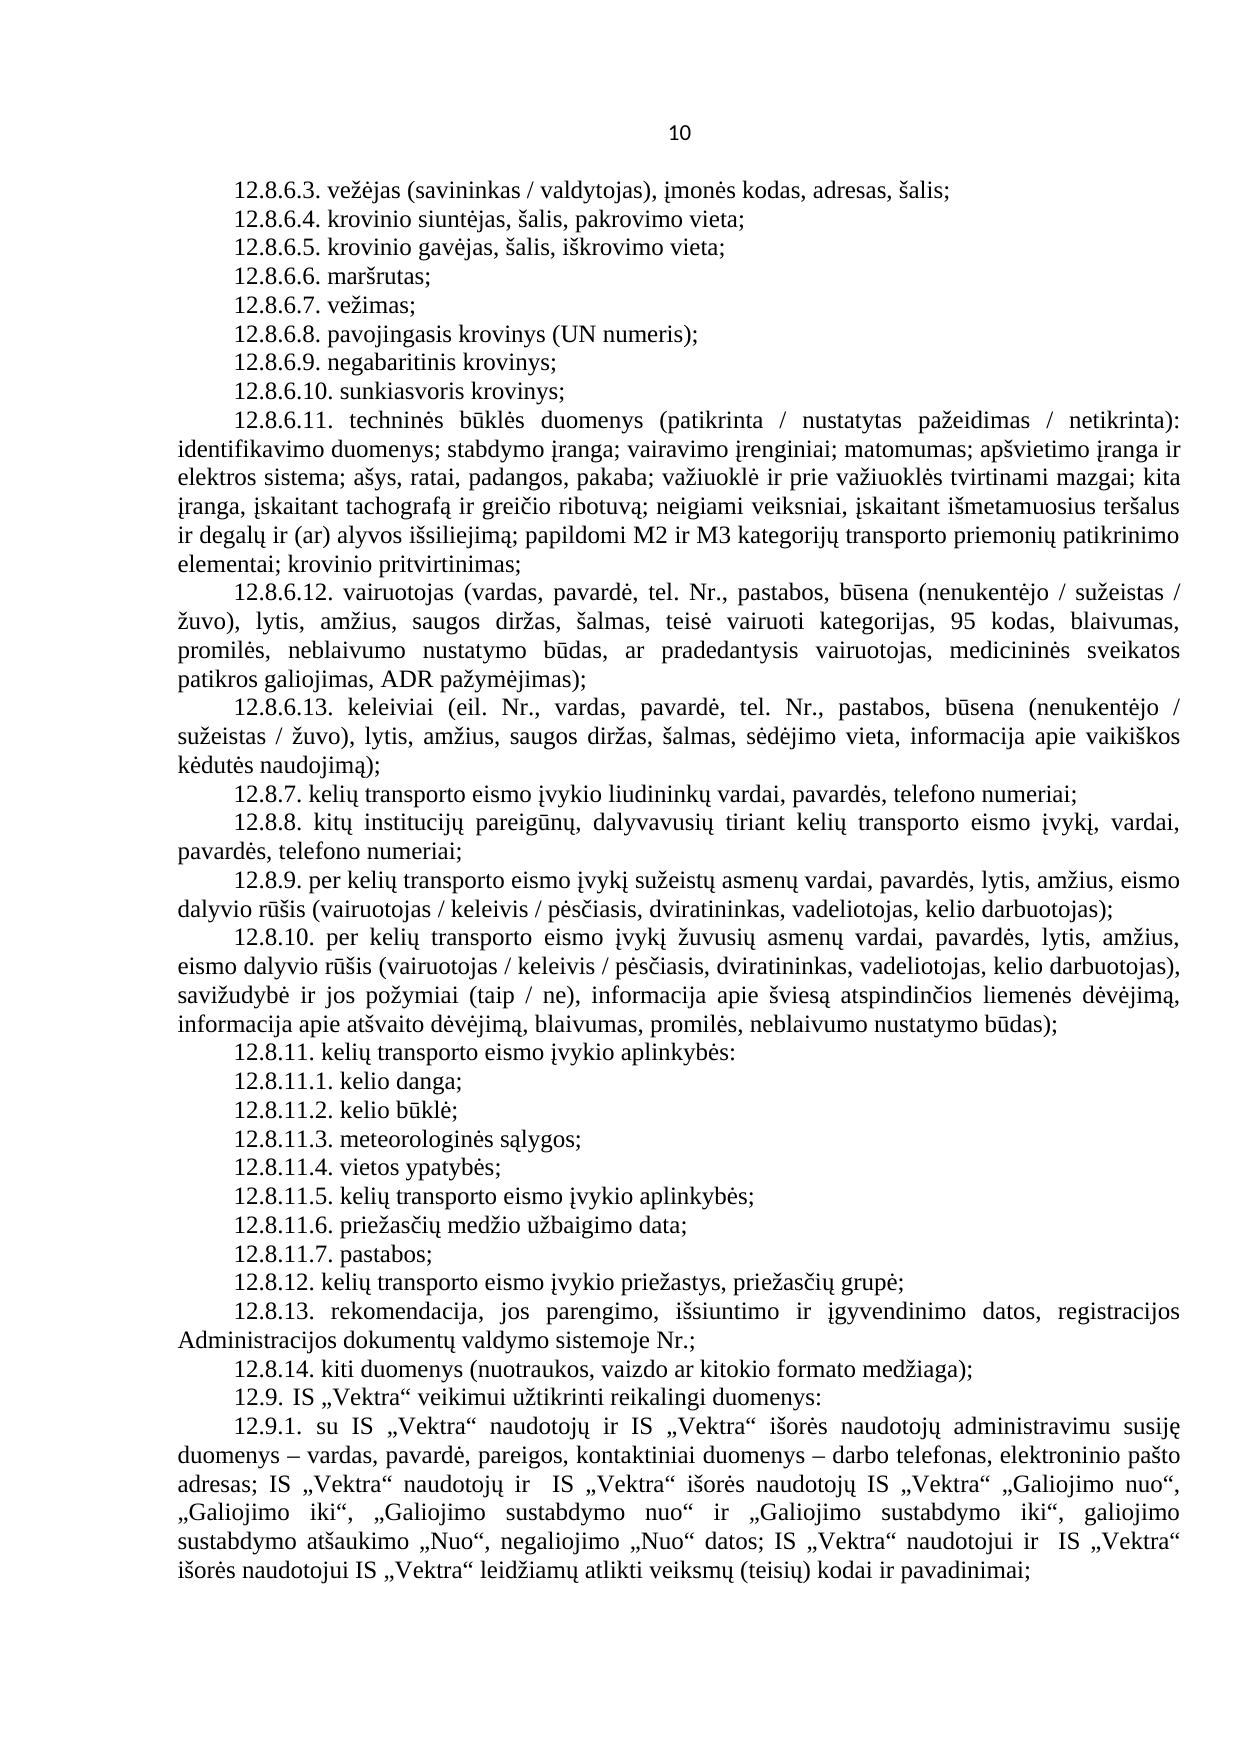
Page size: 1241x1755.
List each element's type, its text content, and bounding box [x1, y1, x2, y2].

text 12.8.14. kiti duomenys (nuotraukos, vaizdo ar kitokio formato medžiaga); [177, 1354, 1181, 1382]
text 12.8.13. rekomendacija, jos parengimo, išsiuntimo ir įgyvendinimo datos, registracijos Administracijos dokumentų valdymo sistemoje Nr.; [177, 1296, 1181, 1354]
text 12.8.6.3. vežėjas (savininkas / valdytojas), įmonės kodas, adresas, šalis; [177, 175, 1181, 204]
text 12.8.11.3. meteorologinės sąlygos; [177, 1124, 1181, 1152]
text 12.8.9. per kelių transporto eismo įvykį sužeistų asmenų vardai, pavardės, lytis, amžius, eismo dalyvio rūšis (vairuotojas / keleivis / pėsčiasis, dviratininkas, vadeliotojas, kelio darbuotojas); [177, 865, 1181, 922]
text 12.8.6.12. vairuotojas (vardas, pavardė, tel. Nr., pastabos, būsena (nenukentėjo / sužeistas / žuvo), lytis, amžius, saugos diržas, šalmas, teisė vairuoti kategorijas, 95 kodas, blaivumas, promilės, neblaivumo nustatymo būdas, ar pradedantysis vairuotojas, medicininės sveikatos patikros galiojimas, ADR pažymėjimas); [177, 577, 1181, 692]
text 12.9.1. su IS „Vektra“ naudotojų ir IS „Vektra“ išorės naudotojų administravimu susiję duomenys – vardas, pavardė, pareigos, kontaktiniai duomenys – darbo telefonas, elektroninio pašto adresas; IS „Vektra“ naudotojų ir IS „Vektra“ išorės naudotojų IS „Vektra“ „Galiojimo nuo“, „Galiojimo iki“, „Galiojimo sustabdymo nuo“ ir „Galiojimo sustabdymo iki“, galiojimo sustabdymo atšaukimo „Nuo“, negaliojimo „Nuo“ datos; IS „Vektra“ naudotojui ir IS „Vektra“ išorės naudotojui IS „Vektra“ leidžiamų atlikti veiksmų (teisių) kodai ir pavadinimai; [177, 1411, 1181, 1584]
text 12.8.11. kelių transporto eismo įvykio aplinkybės: [177, 1037, 1181, 1066]
text 12.8.6.9. negabaritinis krovinys; [177, 347, 1181, 376]
text 12.8.11.5. kelių transporto eismo įvykio aplinkybės; [177, 1181, 1181, 1210]
text 12.8.6.11. techninės būklės duomenys (patikrinta / nustatytas pažeidimas / netikrinta): identifikavimo duomenys; stabdymo įranga; vairavimo įrenginiai; matomumas; apšvietimo įranga ir elektros sistema; ašys, ratai, padangos, pakaba; važiuoklė ir prie važiuoklės tvirtinami mazgai; kita įranga, įskaitant tachografą ir greičio ribotuvą; neigiami veiksniai, įskaitant išmetamuosius teršalus ir degalų ir (ar) alyvos išsiliejimą; papildomi M2 ir M3 kategorijų transporto priemonių patikrinimo elementai; krovinio pritvirtinimas; [177, 405, 1181, 577]
text 12.8.7. kelių transporto eismo įvykio liudininkų vardai, pavardės, telefono numeriai; [177, 779, 1181, 807]
text 12.8.11.2. kelio būklė; [177, 1095, 1181, 1124]
text 12.8.6.10. sunkiasvoris krovinys; [177, 376, 1181, 405]
text 12.8.11.4. vietos ypatybės; [177, 1152, 1181, 1181]
text 12.8.6.13. keleiviai (eil. Nr., vardas, pavardė, tel. Nr., pastabos, būsena (nenukentėjo / sužeistas / žuvo), lytis, amžius, saugos diržas, šalmas, sėdėjimo vieta, informacija apie vaikiškos kėdutės naudojimą); [177, 692, 1181, 779]
text 12.8.6.5. krovinio gavėjas, šalis, iškrovimo vieta; [177, 232, 1181, 261]
text 12.8.11.1. kelio danga; [177, 1066, 1181, 1095]
text 12.8.12. kelių transporto eismo įvykio priežastys, priežasčių grupė; [177, 1267, 1181, 1296]
text 12.8.6.7. vežimas; [177, 290, 1181, 319]
text 12.8.11.7. pastabos; [177, 1239, 1181, 1267]
text 12.8.8. kitų institucijų pareigūnų, dalyvavusių tiriant kelių transporto eismo įvykį, vardai, pavardės, telefono numeriai; [177, 807, 1181, 865]
text 12.8.6.8. pavojingasis krovinys (UN numeris); [177, 319, 1181, 347]
text 12.9. IS „Vektra“ veikimui užtikrinti reikalingi duomenys: [177, 1382, 1181, 1411]
text 12.8.6.4. krovinio siuntėjas, šalis, pakrovimo vieta; [177, 204, 1181, 232]
text 12.8.11.6. priežasčių medžio užbaigimo data; [177, 1210, 1181, 1239]
text 12.8.6.6. maršrutas; [177, 261, 1181, 290]
text 12.8.10. per kelių transporto eismo įvykį žuvusių asmenų vardai, pavardės, lytis, amžius, eismo dalyvio rūšis (vairuotojas / keleivis / pėsčiasis, dviratininkas, vadeliotojas, kelio darbuotojas), savižudybė ir jos požymiai (taip / ne), informacija apie šviesą atspindinčios liemenės dėvėjimą, informacija apie atšvaito dėvėjimą, blaivumas, promilės, neblaivumo nustatymo būdas); [177, 922, 1181, 1037]
